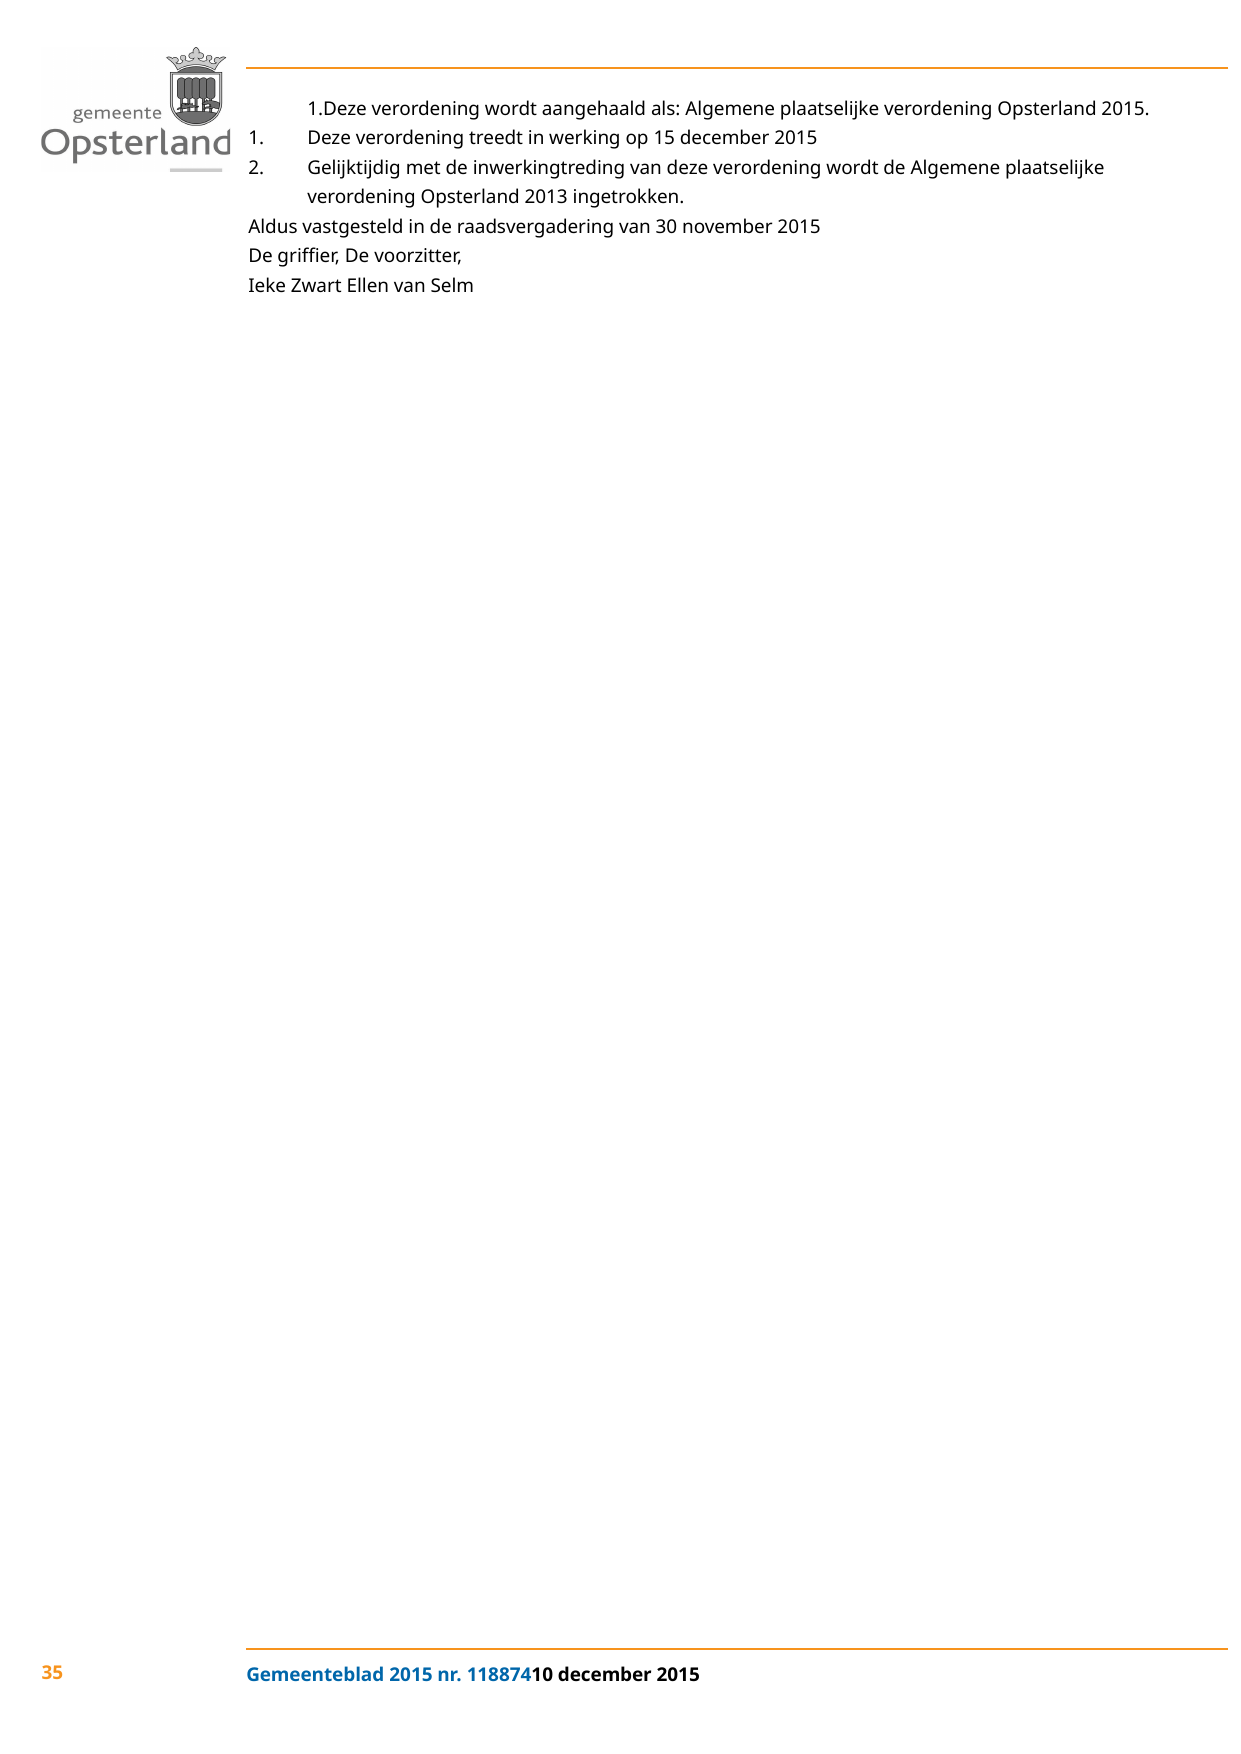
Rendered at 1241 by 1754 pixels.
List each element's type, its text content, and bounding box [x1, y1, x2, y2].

list Gelijktijdig met de inwerkingtreding van deze verordening wordt de Algemene plaatselijke verordening Opsterland 2013 ingetrokken. [248, 154, 1152, 209]
list 1.Deze verordening wordt aangehaald als: Algemene plaatselijke verordening Opsterland 2015. [248, 95, 1152, 121]
list Deze verordening treedt in werking op 15 december 2015 [248, 124, 1152, 150]
text De griffier, De voorzitter, [248, 243, 1152, 268]
picture [41, 47, 231, 172]
text Ieke Zwart Ellen van Selm [248, 272, 1152, 298]
text Aldus vastgesteld in de raadsvergadering van 30 november 2015 [248, 213, 1152, 239]
